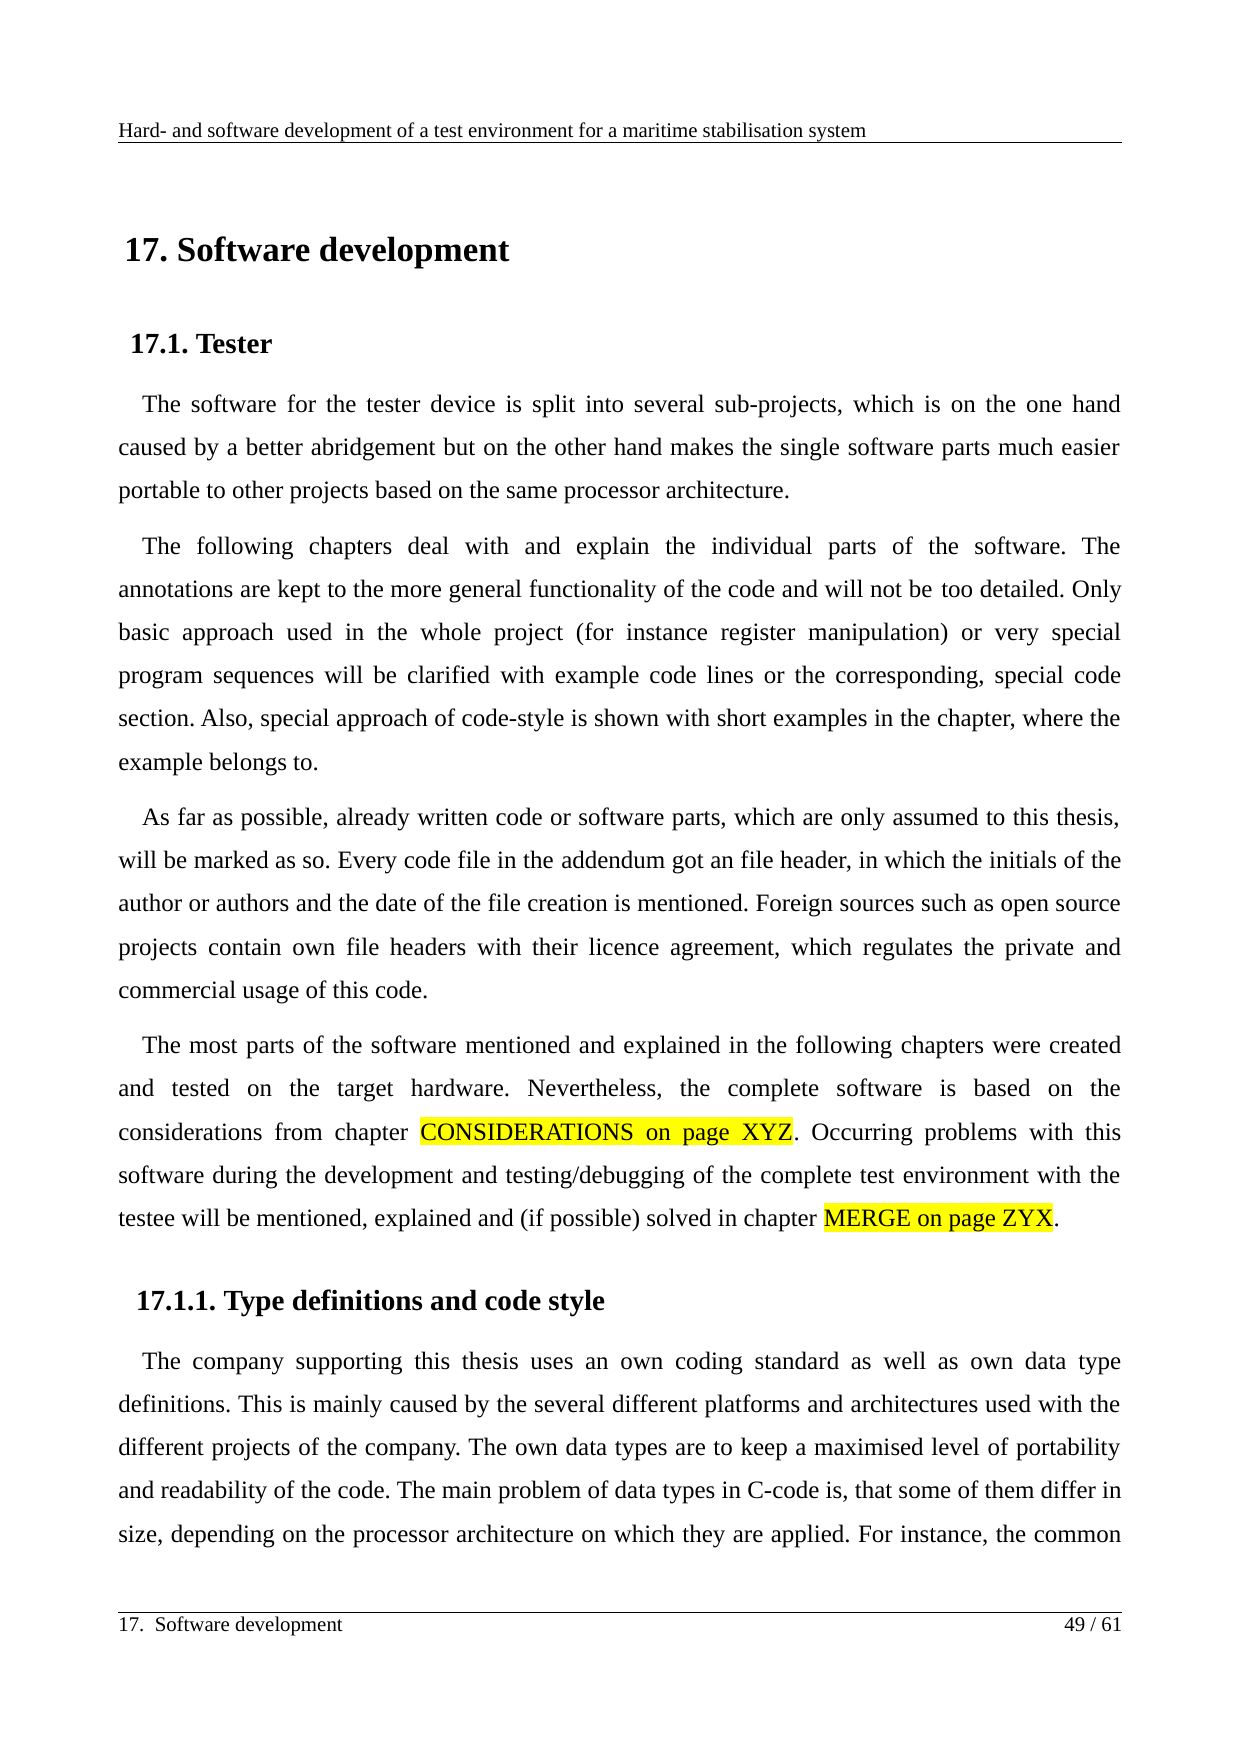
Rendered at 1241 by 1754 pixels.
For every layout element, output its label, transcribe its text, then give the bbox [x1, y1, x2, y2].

text The most parts of the software mentioned and explained in the following chapters were created and tested on the target hardware. Nevertheless, the complete software is based on the considerations from chapter CONSIDERATIONS on page XYZ. Occurring problems with this software during the development and testing/debugging of the complete test environment with the testee will be mentioned, explained and (if possible) solved in chapter MERGE on page ZYX. [118, 1030, 1122, 1232]
subtitle Type definitions and code style [118, 1283, 1122, 1317]
subtitle Tester [118, 326, 1122, 360]
text The software for the tester device is split into several sub-projects, which is on the one hand caused by a better abridgement but on the other hand makes the single software parts much easier portable to other projects based on the same processor architecture. [118, 389, 1122, 504]
text The following chapters deal with and explain the individual parts of the software. The annotations are kept to the more general functionality of the code and will not be too detailed. Only basic approach used in the whole project (for instance register manipulation) or very special program sequences will be clarified with example code lines or the corresponding, special code section. Also, special approach of code-style is shown with short examples in the chapter, where the example belongs to. [118, 531, 1122, 775]
text The company supporting this thesis uses an own coding standard as well as own data type definitions. This is mainly caused by the several different platforms and architectures used with the different projects of the company. The own data types are to keep a maximised level of portability and readability of the code. The main problem of data types in C-code is, that some of them differ in size, depending on the processor architecture on which they are applied. For instance, the common [118, 1346, 1122, 1547]
text As far as possible, already written code or software parts, which are only assumed to this thesis, will be marked as so. Every code file in the addendum got an file header, in which the initials of the author or authors and the date of the file creation is mentioned. Foreign sources such as open source projects contain own file headers with their licence agreement, which regulates the private and commercial usage of this code. [118, 802, 1122, 1003]
subtitle Software development [118, 228, 1122, 269]
